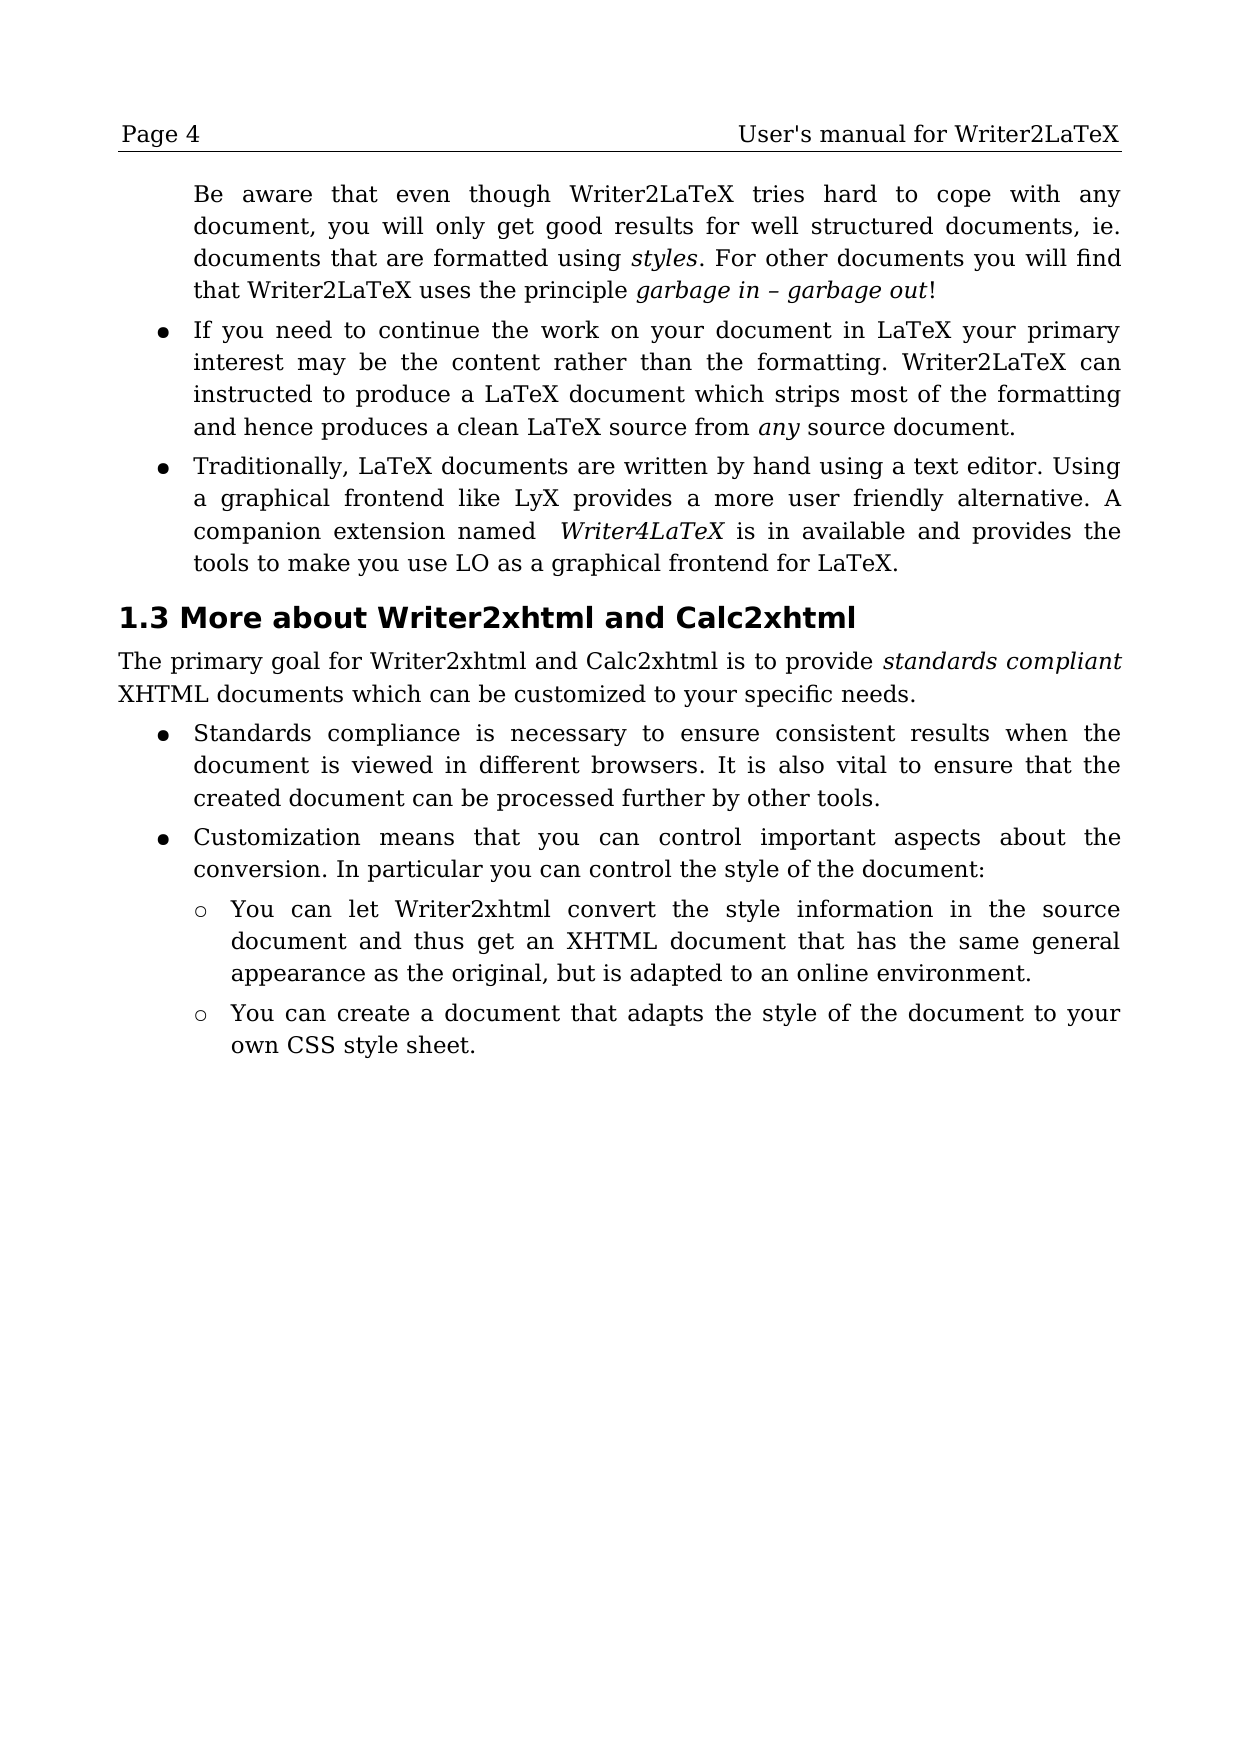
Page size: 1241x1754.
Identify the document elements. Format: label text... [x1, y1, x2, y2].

list Customization means that you can control important aspects about the conversion. In particular you can control the style of the document: [156, 824, 1122, 883]
list You can let Writer2xhtml convert the style information in the source document and thus get an XHTML document that has the same general appearance as the original, but is adapted to an online environment. [193, 896, 1122, 987]
subtitle More about Writer2xhtml and Calc2xhtml [118, 602, 1122, 636]
list Traditionally, LaTeX documents are written by hand using a text editor. Using a graphical frontend like LyX provides a more user friendly alternative. A companion extension named Writer4LaTeX is in available and provides the tools to make you use LO as a graphical frontend for LaTeX. [156, 453, 1122, 577]
list Standards compliance is necessary to ensure consistent results when the document is viewed in different browsers. It is also vital to ensure that the created document can be processed further by other tools. [156, 720, 1122, 812]
text The primary goal for Writer2xhtml and Calc2xhtml is to provide standards compliant XHTML documents which can be customized to your specific needs. [118, 648, 1122, 708]
list Be aware that even though Writer2LaTeX tries hard to cope with any document, you will only get good results for well structured documents, ie. documents that are formatted using styles. For other documents you will find that Writer2LaTeX uses the principle garbage in – garbage out! [156, 181, 1122, 304]
list If you need to continue the work on your document in LaTeX your primary interest may be the content rather than the formatting. Writer2LaTeX can instructed to produce a LaTeX document which strips most of the formatting and hence produces a clean LaTeX source from any source document. [156, 317, 1122, 441]
list You can create a document that adapts the style of the document to your own CSS style sheet. [193, 999, 1122, 1059]
